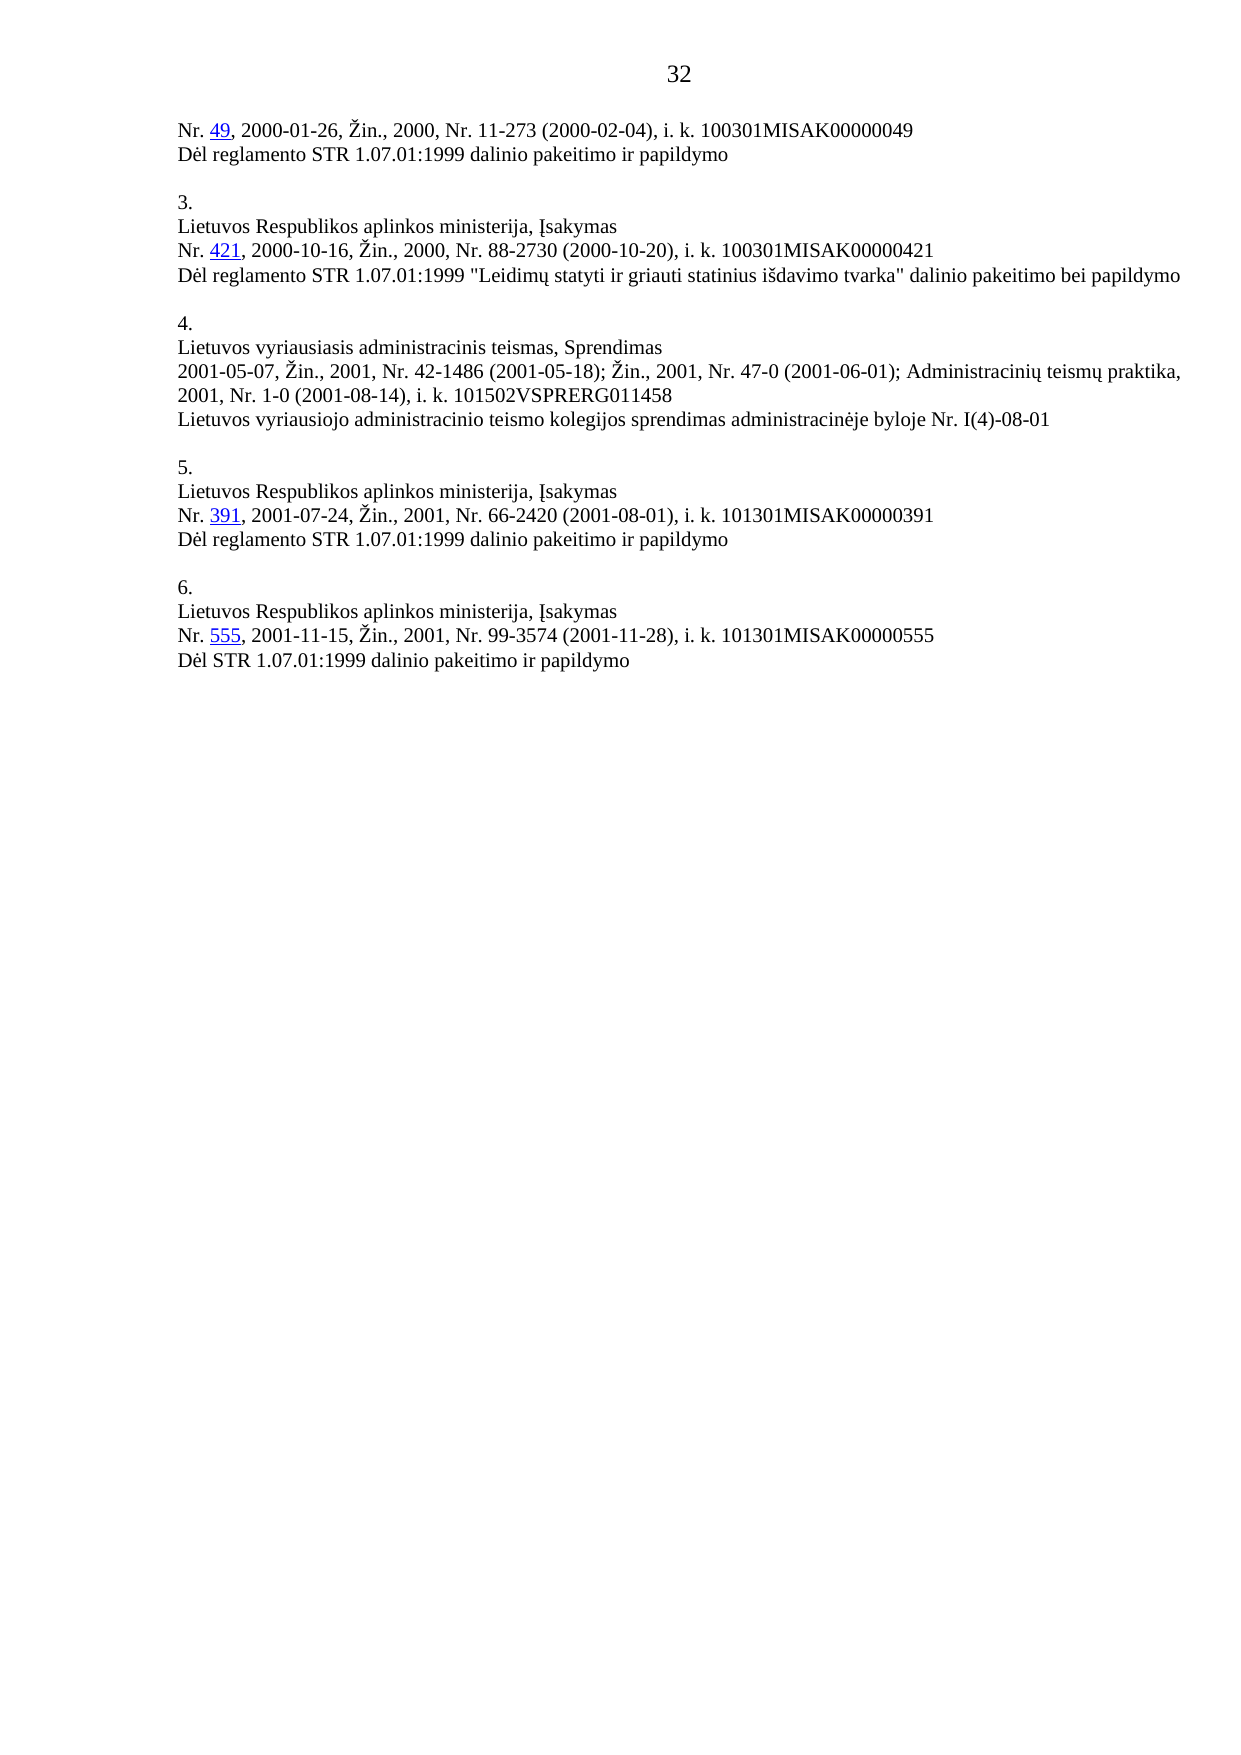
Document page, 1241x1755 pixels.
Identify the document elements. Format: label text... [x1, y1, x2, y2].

text 3. [177, 190, 1181, 214]
text Lietuvos vyriausiasis administracinis teismas, Sprendimas [177, 335, 1181, 359]
text Lietuvos Respublikos aplinkos ministerija, Įsakymas [177, 479, 1181, 503]
text Dėl STR 1.07.01:1999 dalinio pakeitimo ir papildymo [177, 647, 1181, 672]
text 6. [177, 575, 1181, 599]
text 4. [177, 311, 1181, 335]
text Lietuvos Respublikos aplinkos ministerija, Įsakymas [177, 599, 1181, 623]
text Dėl reglamento STR 1.07.01:1999 "Leidimų statyti ir griauti statinius išdavimo tvarka" dalinio pakeitimo bei papildymo [177, 262, 1181, 287]
text Dėl reglamento STR 1.07.01:1999 dalinio pakeitimo ir papildymo [177, 142, 1181, 166]
text 5. [177, 455, 1181, 479]
text Lietuvos vyriausiojo administracinio teismo kolegijos sprendimas administracinėje byloje Nr. I(4)-08-01 [177, 407, 1181, 431]
text Nr. 555, 2001-11-15, Žin., 2001, Nr. 99-3574 (2001-11-28), i. k. 101301MISAK00000555 [177, 623, 1181, 647]
text 2001-05-07, Žin., 2001, Nr. 42-1486 (2001-05-18); Žin., 2001, Nr. 47-0 (2001-06-01); Administracinių teismų praktika, 2001, Nr. 1-0 (2001-08-14), i. k. 101502VSPRERG011458 [177, 359, 1181, 407]
text Lietuvos Respublikos aplinkos ministerija, Įsakymas [177, 214, 1181, 238]
text Nr. 421, 2000-10-16, Žin., 2000, Nr. 88-2730 (2000-10-20), i. k. 100301MISAK00000421 [177, 238, 1181, 262]
text Dėl reglamento STR 1.07.01:1999 dalinio pakeitimo ir papildymo [177, 527, 1181, 551]
text Nr. 391, 2001-07-24, Žin., 2001, Nr. 66-2420 (2001-08-01), i. k. 101301MISAK00000391 [177, 503, 1181, 527]
text Nr. 49, 2000-01-26, Žin., 2000, Nr. 11-273 (2000-02-04), i. k. 100301MISAK00000049 [177, 118, 1181, 142]
